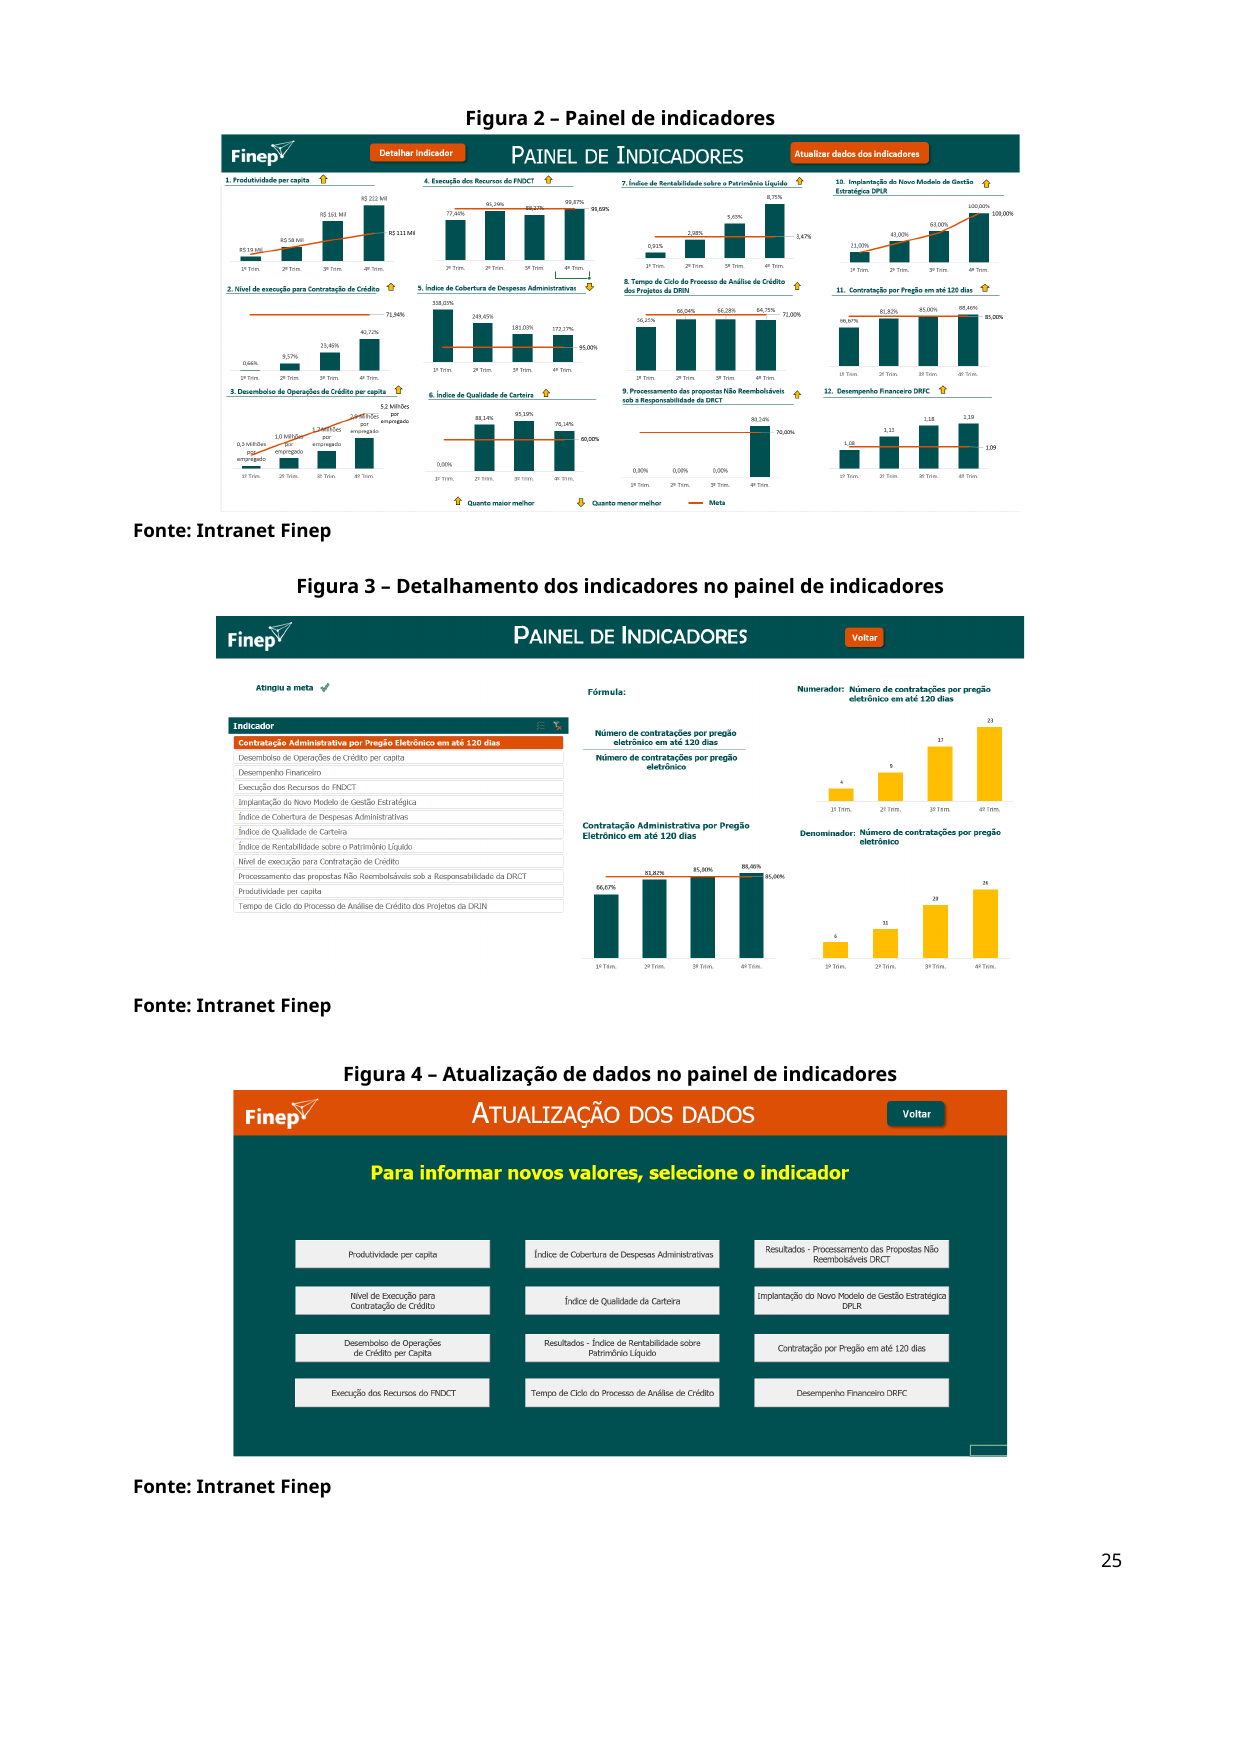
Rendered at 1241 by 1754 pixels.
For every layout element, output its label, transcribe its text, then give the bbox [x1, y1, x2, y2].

text Figura 3 – Detalhamento dos indicadores no painel de indicadores [118, 573, 1122, 599]
text Fonte: Intranet Finep [133, 518, 1122, 543]
text Fonte: Intranet Finep [133, 992, 1122, 1018]
text Figura 4 – Atualização de dados no painel de indicadores [118, 1060, 1122, 1457]
text Figura 2 – Painel de indicadores [118, 104, 1122, 513]
text Fonte: Intranet Finep [133, 1474, 1122, 1499]
